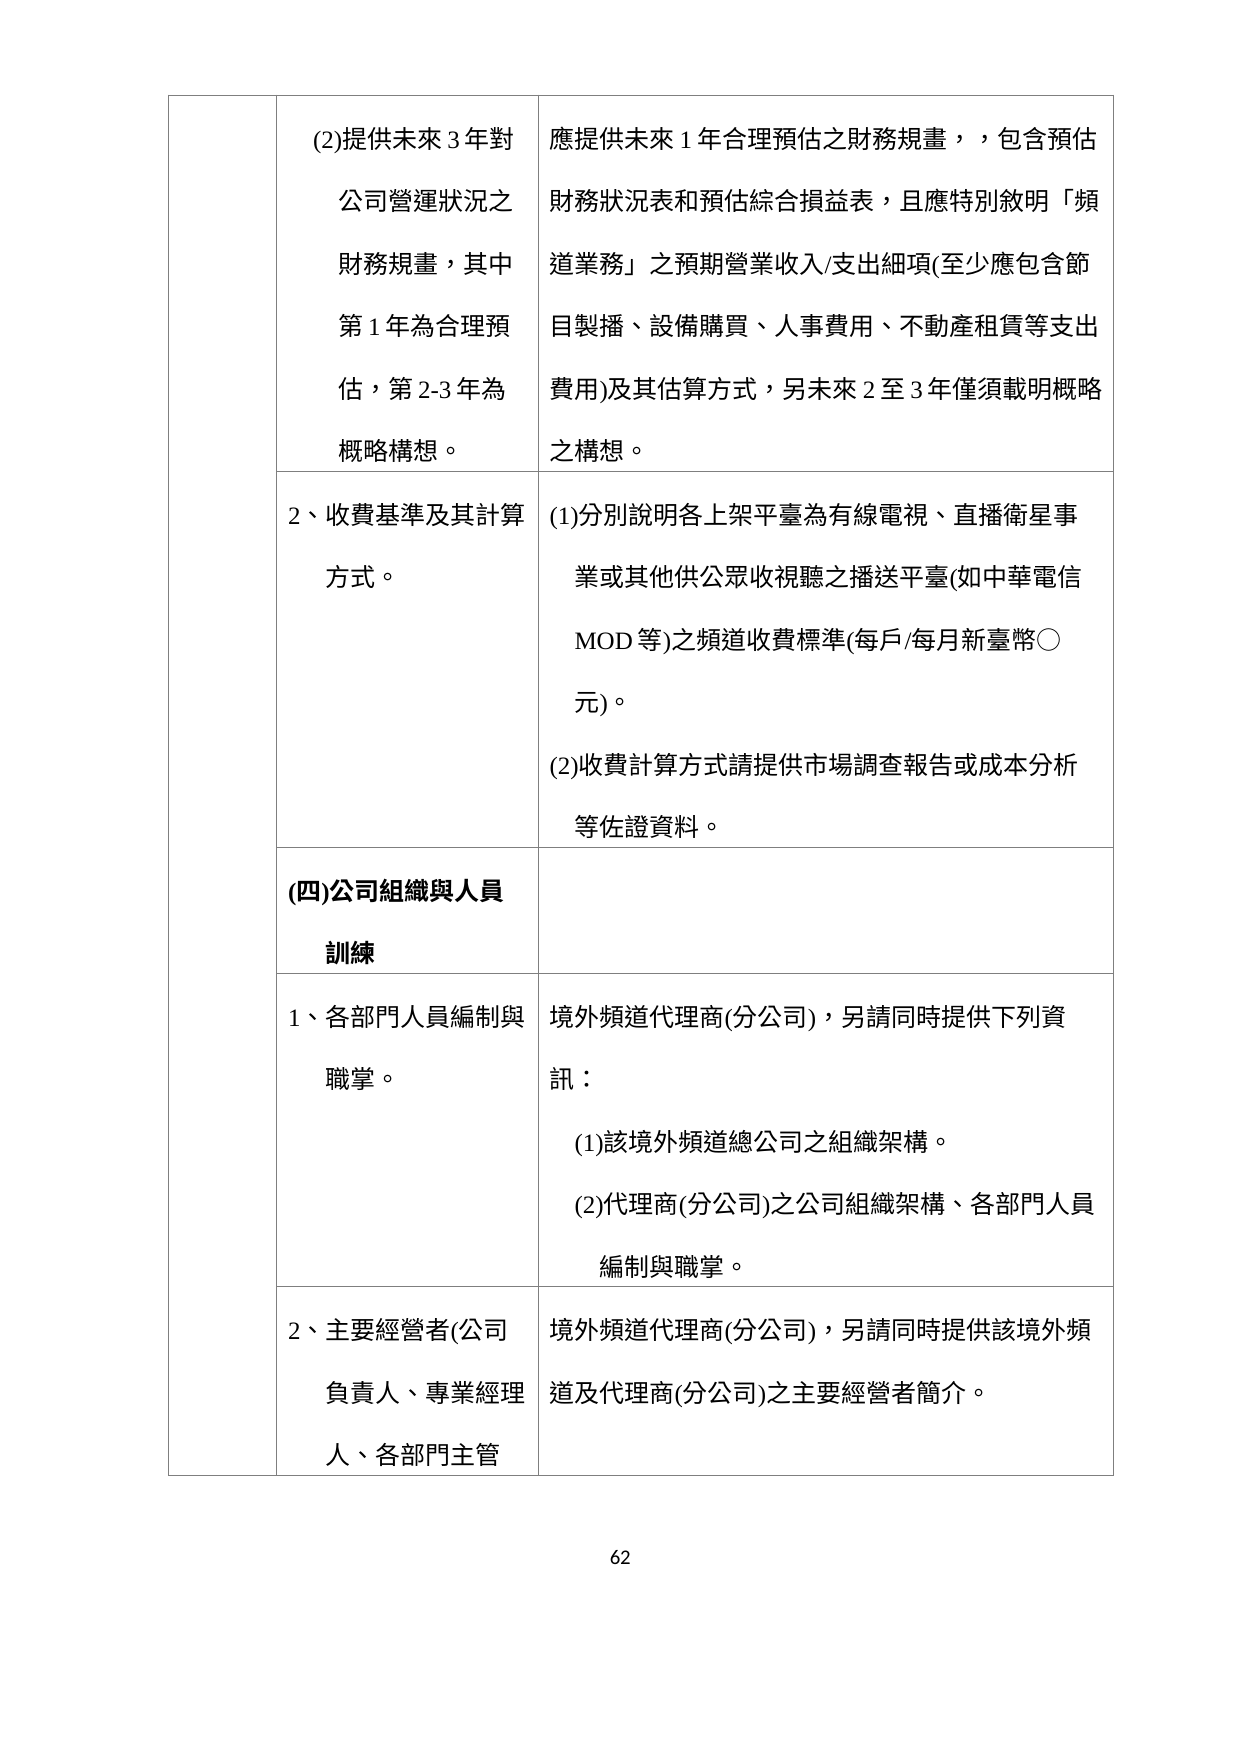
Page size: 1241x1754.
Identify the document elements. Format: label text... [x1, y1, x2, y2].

table_cell 2、主要經營者(公司負責人、專業經理人、各部門主管 [277, 1287, 538, 1475]
table_cell 境外頻道代理商(分公司)，另請同時提供下列資訊： (1)該境外頻道總公司之組織架構。 (2)代理商(分公司)之公司組織架構、各部門人員編制與職掌。 [539, 974, 1113, 1286]
table_cell 境外頻道代理商(分公司)，另請同時提供該境外頻道及代理商(分公司)之主要經營者簡介。 [539, 1287, 1113, 1475]
table_cell [169, 96, 276, 1475]
table_cell (2)提供未來3年對公司營運狀況之財務規畫，其中第1年為合理預估，第2-3年為概略構想。 [277, 96, 538, 471]
table_cell 2、收費基準及其計算方式。 [277, 472, 538, 847]
table_cell (四)公司組織與人員訓練 [277, 848, 538, 973]
table_cell 應提供未來1年合理預估之財務規畫，，包含預估財務狀況表和預估綜合損益表，且應特別敘明「頻道業務」之預期營業收入/支出細項(至少應包含節目製播、設備購買、人事費用、不動產租賃等支出費用)及其估算方式，另未來2至3年僅須載明概略之構想。 [539, 96, 1113, 471]
table_cell (1)分別說明各上架平臺為有線電視、直播衛星事業或其他供公眾收視聽之播送平臺(如中華電信MOD等)之頻道收費標準(每戶/每月新臺幣○元)。 (2)收費計算方式請提供市場調查報告或成本分析等佐證資料。 [539, 472, 1113, 847]
table_cell [539, 848, 1113, 973]
table_cell 1、各部門人員編制與職掌。 [277, 974, 538, 1286]
